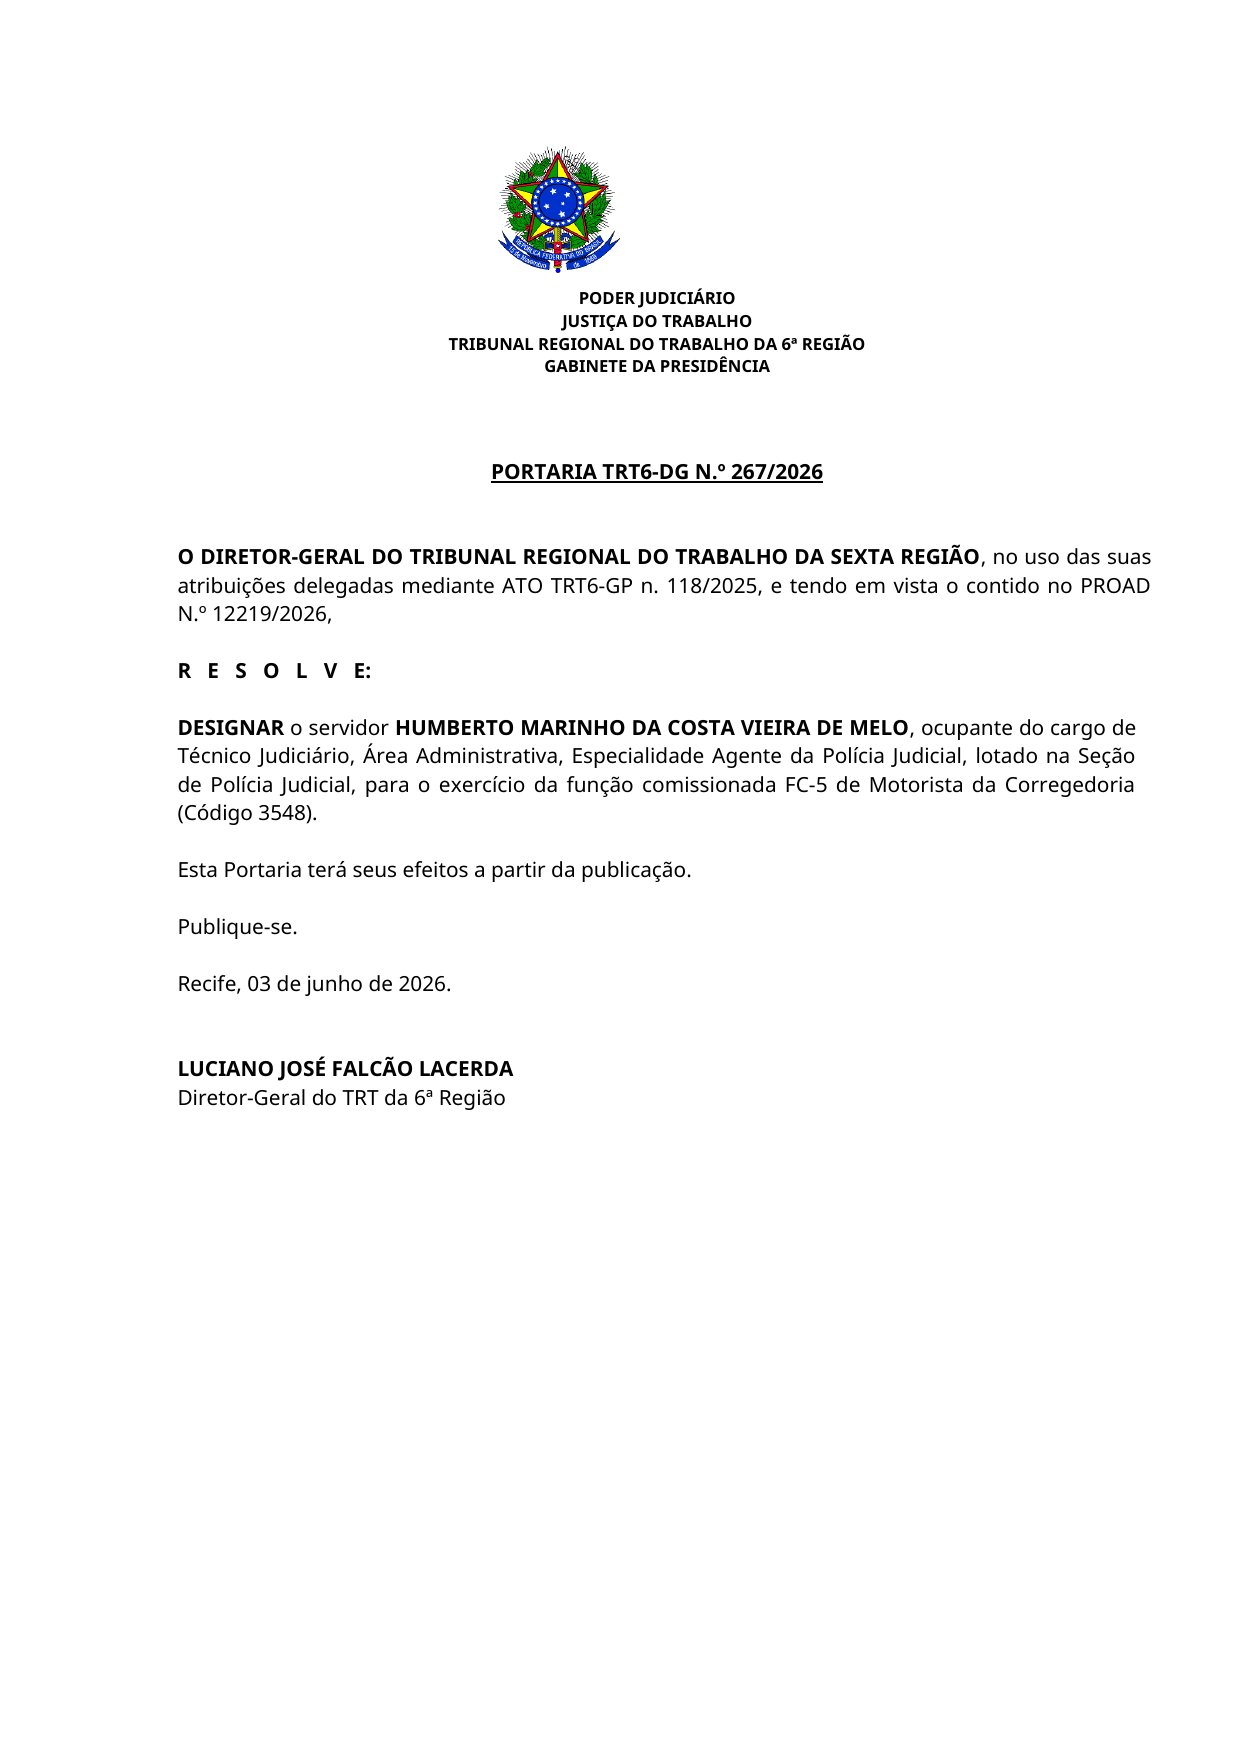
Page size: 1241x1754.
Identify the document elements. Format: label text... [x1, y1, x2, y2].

text JUSTIÇA DO TRABALHO [177, 309, 1137, 332]
text O DIRETOR-GERAL DO TRIBUNAL REGIONAL DO TRABALHO DA SEXTA REGIÃO, no uso das suas atribuições delegadas mediante ATO TRT6-GP n. 118/2025, e tendo em vista o contido no PROAD N.º 12219/2026, [177, 542, 1152, 628]
text PORTARIA TRT6-DG N.º 267/2026 [177, 457, 1137, 486]
text PODER JUDICIÁRIO [177, 287, 1137, 309]
text LUCIANO JOSÉ FALCÃO LACERDA [177, 1054, 1152, 1083]
picture [491, 143, 623, 275]
text Publique-se. [177, 912, 1137, 941]
text Esta Portaria terá seus efeitos a partir da publicação. [177, 855, 1137, 884]
text GABINETE DA PRESIDÊNCIA [177, 355, 1137, 377]
text Diretor-Geral do TRT da 6ª Região [177, 1083, 1137, 1111]
text DESIGNAR o servidor HUMBERTO MARINHO DA COSTA VIEIRA DE MELO, ocupante do cargo de Técnico Judiciário, Área Administrativa, Especialidade Agente da Polícia Judicial, lotado na Seção de Polícia Judicial, para o exercício da função comissionada FC-5 de Motorista da Corregedoria (Código 3548). [177, 713, 1137, 827]
text R E S O L V E: [177, 656, 1137, 684]
text TRIBUNAL REGIONAL DO TRABALHO DA 6ª REGIÃO [177, 332, 1137, 355]
text Recife, 03 de junho de 2026. [177, 969, 1137, 997]
